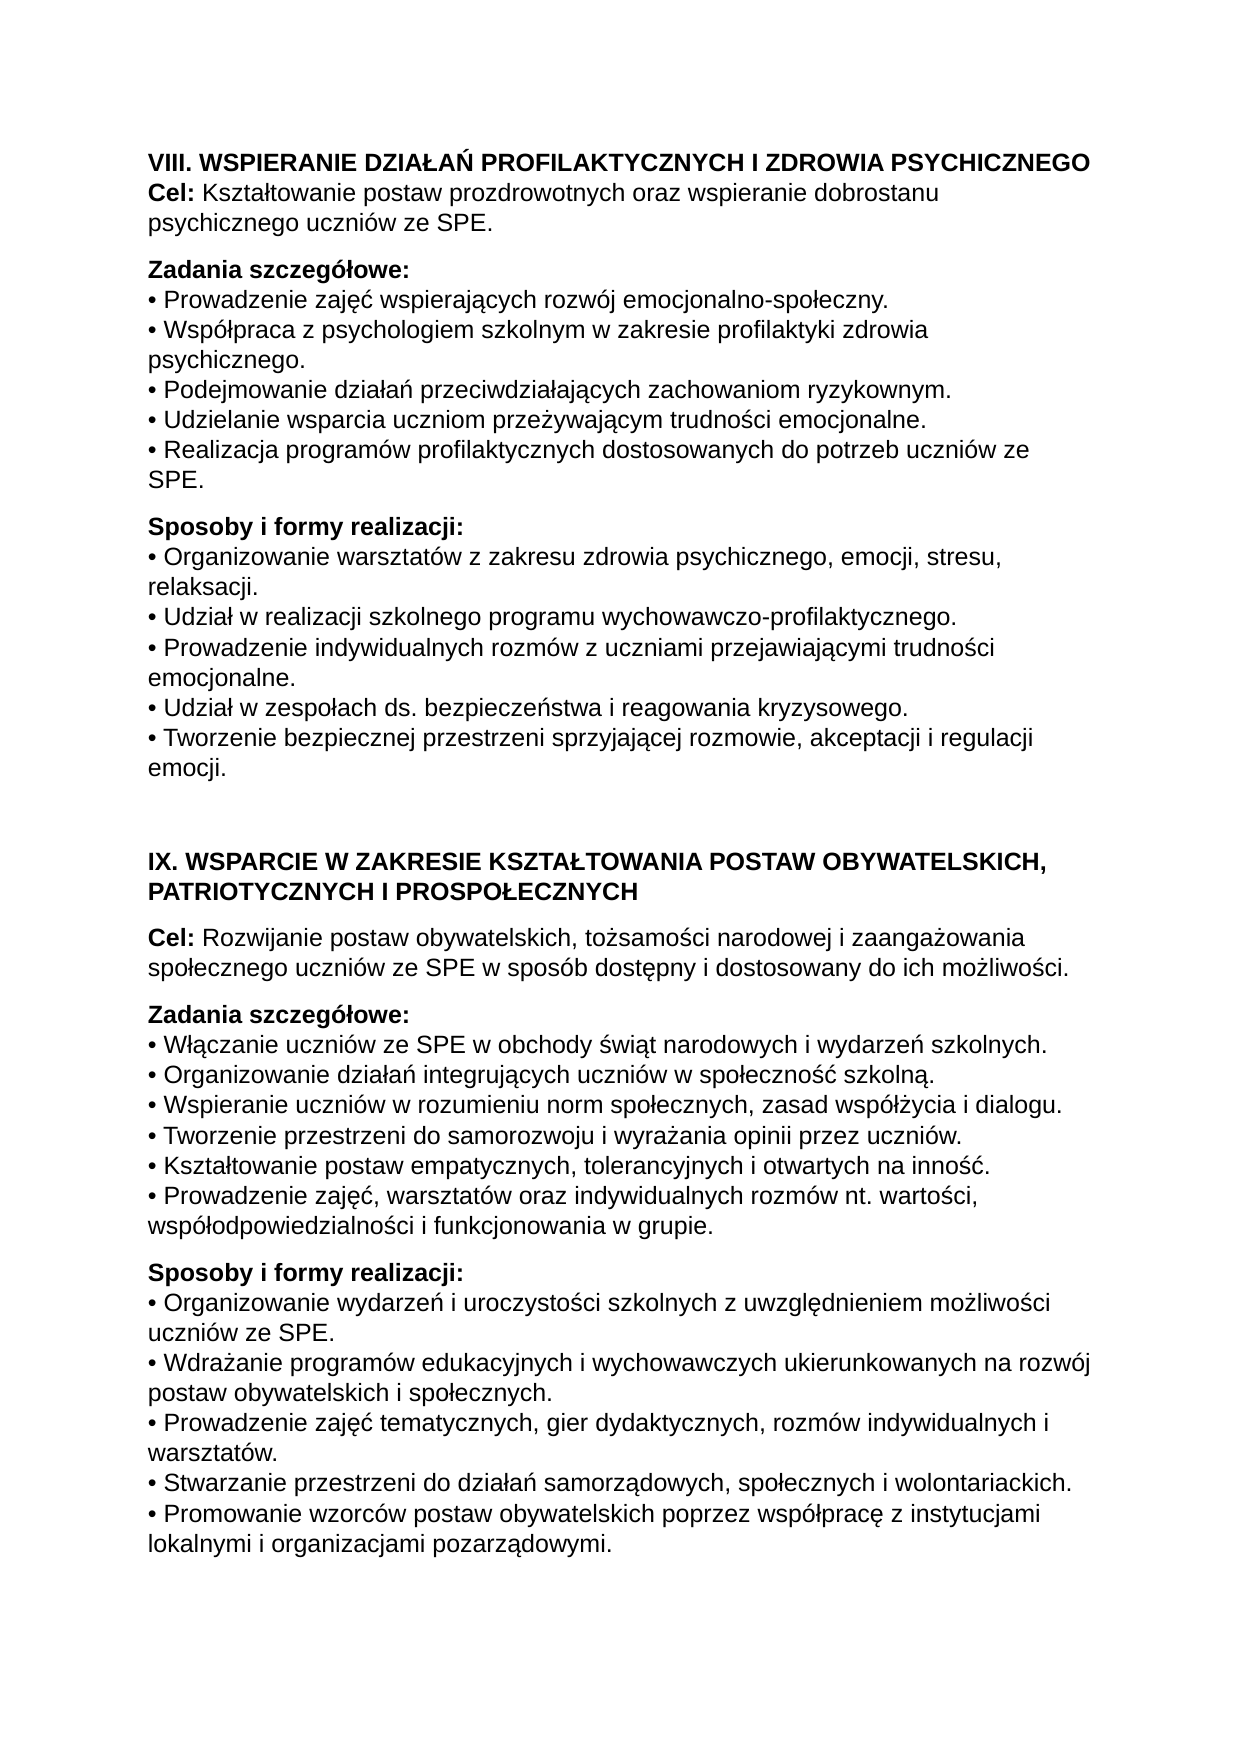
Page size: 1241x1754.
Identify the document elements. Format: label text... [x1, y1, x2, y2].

text Cel: Rozwijanie postaw obywatelskich, tożsamości narodowej i zaangażowania społecznego uczniów ze SPE w sposób dostępny i dostosowany do ich możliwości. [148, 923, 1093, 982]
text IX. WSPARCIE W ZAKRESIE KSZTAŁTOWANIA POSTAW OBYWATELSKICH, PATRIOTYCZNYCH I PROSPOŁECZNYCH [148, 846, 1093, 905]
text Zadania szczegółowe: • Prowadzenie zajęć wspierających rozwój emocjonalno-społeczny. • Współpraca z psychologiem szkolnym w zakresie profilaktyki zdrowia psychicznego. • Podejmowanie działań przeciwdziałających zachowaniom ryzykownym. • Udzielanie wsparcia uczniom przeżywającym trudności emocjonalne. • Realizacja programów profilaktycznych dostosowanych do potrzeb uczniów ze SPE. [148, 254, 1093, 494]
text Sposoby i formy realizacji: • Organizowanie warsztatów z zakresu zdrowia psychicznego, emocji, stresu, relaksacji. • Udział w realizacji szkolnego programu wychowawczo-profilaktycznego. • Prowadzenie indywidualnych rozmów z uczniami przejawiającymi trudności emocjonalne. • Udział w zespołach ds. bezpieczeństwa i reagowania kryzysowego. • Tworzenie bezpiecznej przestrzeni sprzyjającej rozmowie, akceptacji i regulacji emocji. [148, 512, 1093, 782]
text VIII. WSPIERANIE DZIAŁAŃ PROFILAKTYCZNYCH I ZDROWIA PSYCHICZNEGO Cel: Kształtowanie postaw prozdrowotnych oraz wspieranie dobrostanu psychicznego uczniów ze SPE. [148, 148, 1093, 237]
text Zadania szczegółowe: • Włączanie uczniów ze SPE w obchody świąt narodowych i wydarzeń szkolnych. • Organizowanie działań integrujących uczniów w społeczność szkolną. • Wspieranie uczniów w rozumieniu norm społecznych, zasad współżycia i dialogu. • Tworzenie przestrzeni do samorozwoju i wyrażania opinii przez uczniów. • Kształtowanie postaw empatycznych, tolerancyjnych i otwartych na inność. • Prowadzenie zajęć, warsztatów oraz indywidualnych rozmów nt. wartości, współodpowiedzialności i funkcjonowania w grupie. [148, 1000, 1093, 1240]
text Sposoby i formy realizacji: • Organizowanie wydarzeń i uroczystości szkolnych z uwzględnieniem możliwości uczniów ze SPE. • Wdrażanie programów edukacyjnych i wychowawczych ukierunkowanych na rozwój postaw obywatelskich i społecznych. • Prowadzenie zajęć tematycznych, gier dydaktycznych, rozmów indywidualnych i warsztatów. • Stwarzanie przestrzeni do działań samorządowych, społecznych i wolontariackich. • Promowanie wzorców postaw obywatelskich poprzez współpracę z instytucjami lokalnymi i organizacjami pozarządowymi. [148, 1258, 1093, 1557]
